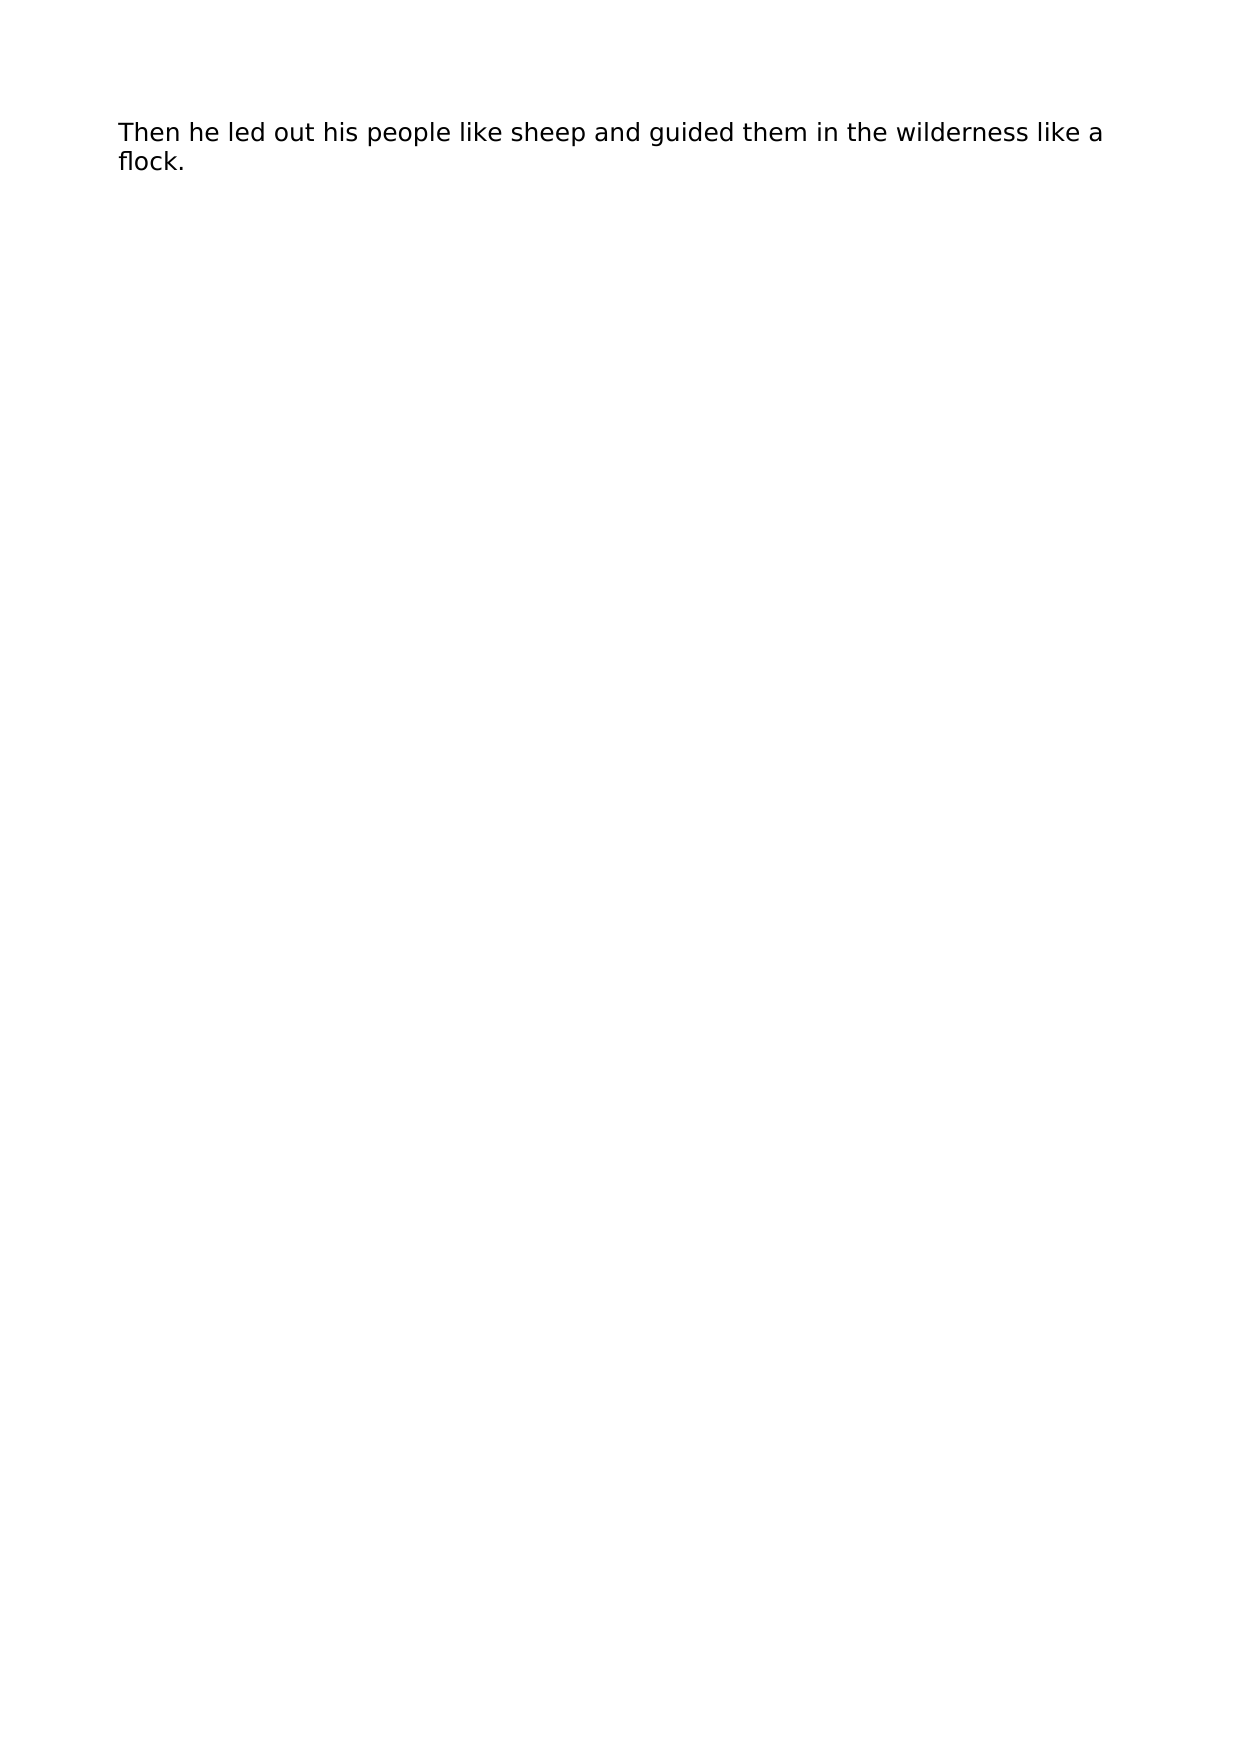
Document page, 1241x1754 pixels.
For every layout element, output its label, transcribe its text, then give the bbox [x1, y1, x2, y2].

text Then he led out his people like sheep and guided them in the wilderness like a flock. [118, 118, 1122, 176]
